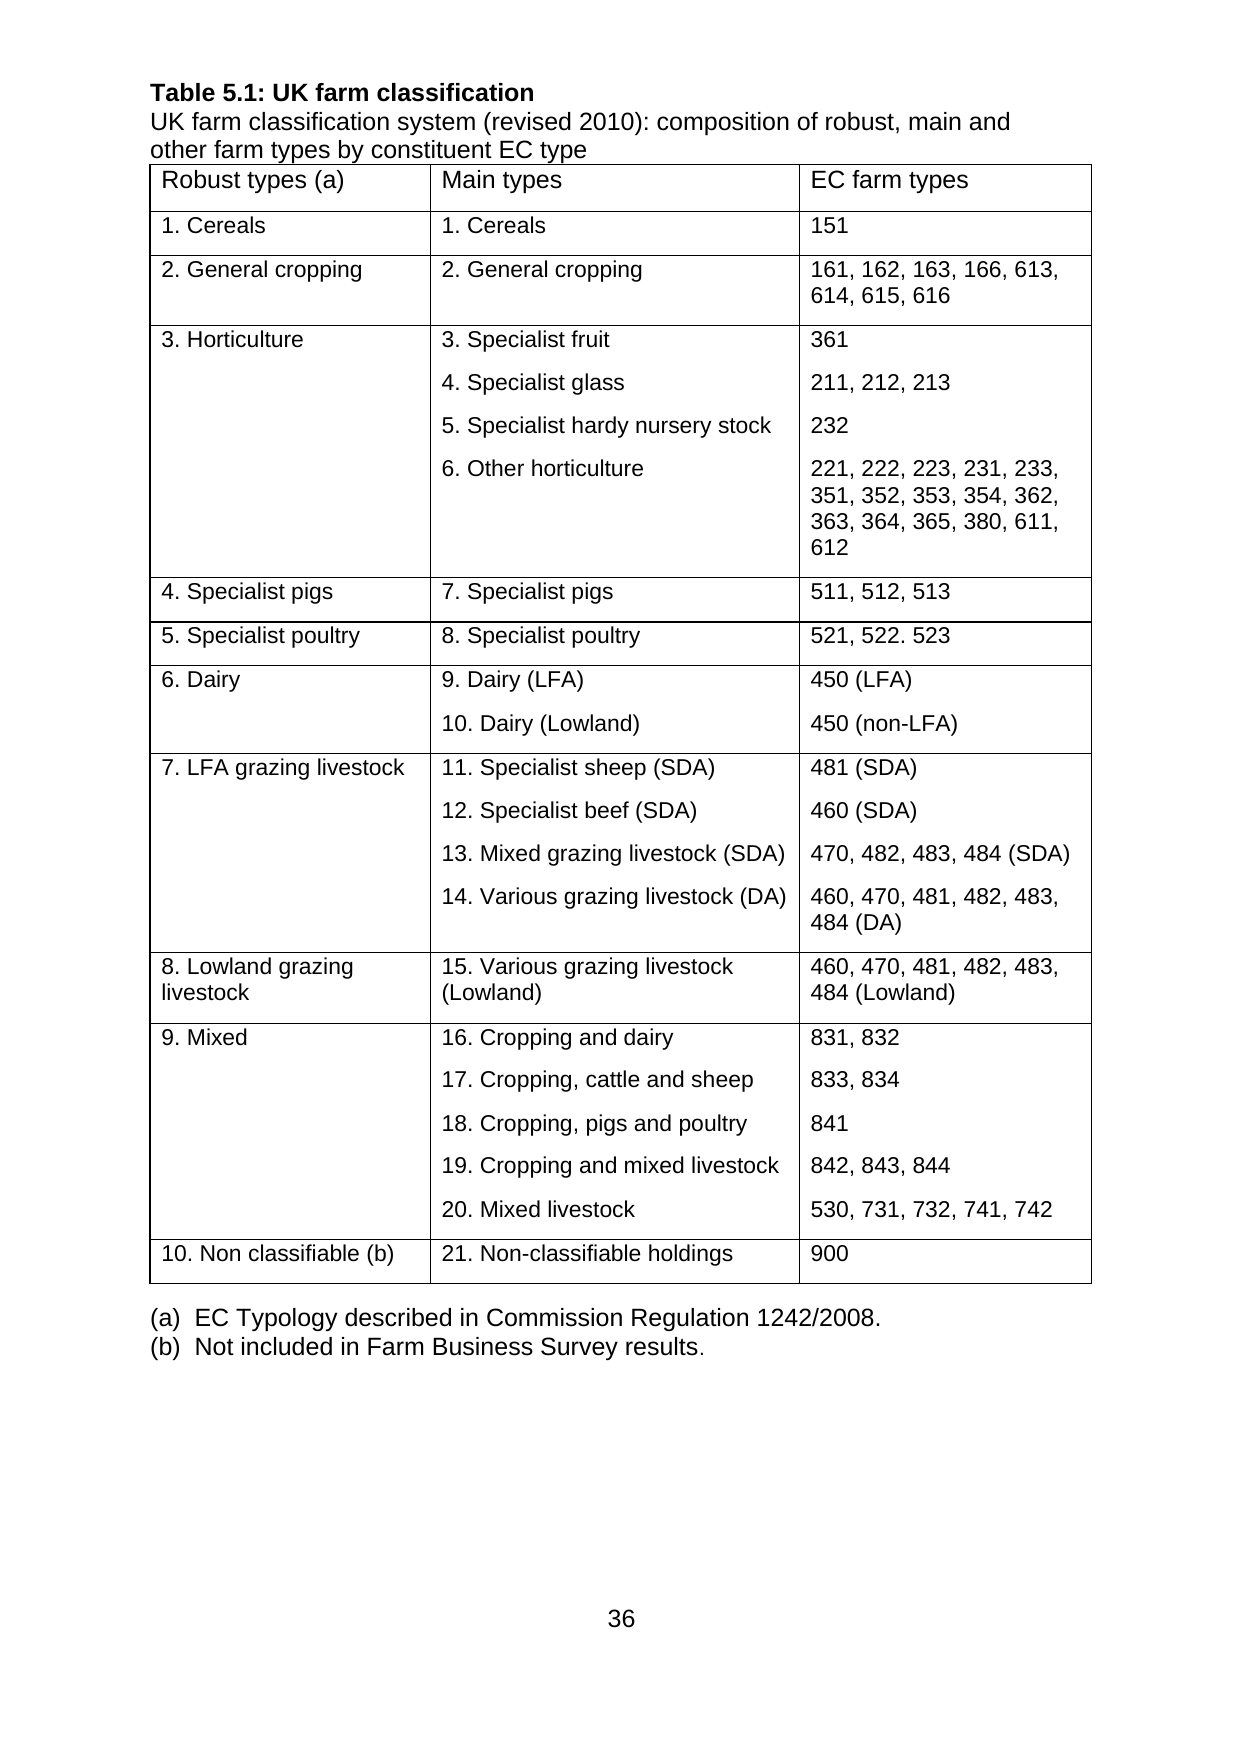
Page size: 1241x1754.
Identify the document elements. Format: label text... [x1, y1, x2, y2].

table_cell 2. General cropping [151, 256, 430, 325]
table_cell 481 (SDA) 460 (SDA) 470, 482, 483, 484 (SDA) 460, 470, 481, 482, 483, 484 (DA) [800, 754, 1091, 952]
table_cell 7. LFA grazing livestock [151, 754, 430, 952]
table_cell 16. Cropping and dairy 17. Cropping, cattle and sheep 18. Cropping, pigs and poultry 19. Cropping and mixed livestock 20. Mixed livestock [431, 1024, 799, 1238]
text (a) EC Typology described in Commission Regulation 1242/2008. [150, 1303, 1036, 1332]
table_cell 6. Dairy [151, 666, 430, 752]
table_header EC farm types [800, 165, 1091, 211]
table_cell 151 [800, 212, 1091, 255]
table_cell 900 [800, 1240, 1091, 1283]
table_cell 460, 470, 481, 482, 483, 484 (Lowland) [800, 953, 1091, 1022]
table_cell 7. Specialist pigs [431, 578, 799, 621]
table_cell 161, 162, 163, 166, 613, 614, 615, 616 [800, 256, 1091, 325]
table_header Robust types (a) [151, 165, 430, 211]
text (b) Not included in Farm Business Survey results. [150, 1332, 1093, 1360]
table_cell 11. Specialist sheep (SDA) 12. Specialist beef (SDA) 13. Mixed grazing livestock (SDA) 14. Various grazing livestock (DA) [431, 754, 799, 952]
table_cell 4. Specialist pigs [151, 578, 430, 621]
table_cell 521, 522. 523 [800, 623, 1091, 665]
table_cell 1. Cereals [151, 212, 430, 255]
table_header Main types [431, 165, 799, 211]
table_cell 361 211, 212, 213 232 221, 222, 223, 231, 233, 351, 352, 353, 354, 362, 363, 364, 365, 380, 611, 612 [800, 326, 1091, 577]
table_cell 15. Various grazing livestock (Lowland) [431, 953, 799, 1022]
table_cell 511, 512, 513 [800, 578, 1091, 621]
table_cell 8. Lowland grazing livestock [151, 953, 430, 1022]
table_cell 8. Specialist poultry [431, 623, 799, 665]
text UK farm classification system (revised 2010): composition of robust, main and other farm types by constituent EC type [150, 107, 1036, 164]
table_cell 831, 832 833, 834 841 842, 843, 844 530, 731, 732, 741, 742 [800, 1024, 1091, 1238]
table_cell 9. Mixed [151, 1024, 430, 1238]
table_cell 9. Dairy (LFA) 10. Dairy (Lowland) [431, 666, 799, 752]
table_cell 3. Horticulture [151, 326, 430, 577]
table_cell 450 (LFA) 450 (non-LFA) [800, 666, 1091, 752]
table_cell 2. General cropping [431, 256, 799, 325]
table_cell 3. Specialist fruit 4. Specialist glass 5. Specialist hardy nursery stock 6. Other horticulture [431, 326, 799, 577]
subtitle Table 5.1: UK farm classification [150, 78, 1093, 107]
table_cell 10. Non classifiable (b) [151, 1240, 430, 1283]
table_cell 5. Specialist poultry [151, 623, 430, 665]
table_cell 21. Non-classifiable holdings [431, 1240, 799, 1283]
table_cell 1. Cereals [431, 212, 799, 255]
